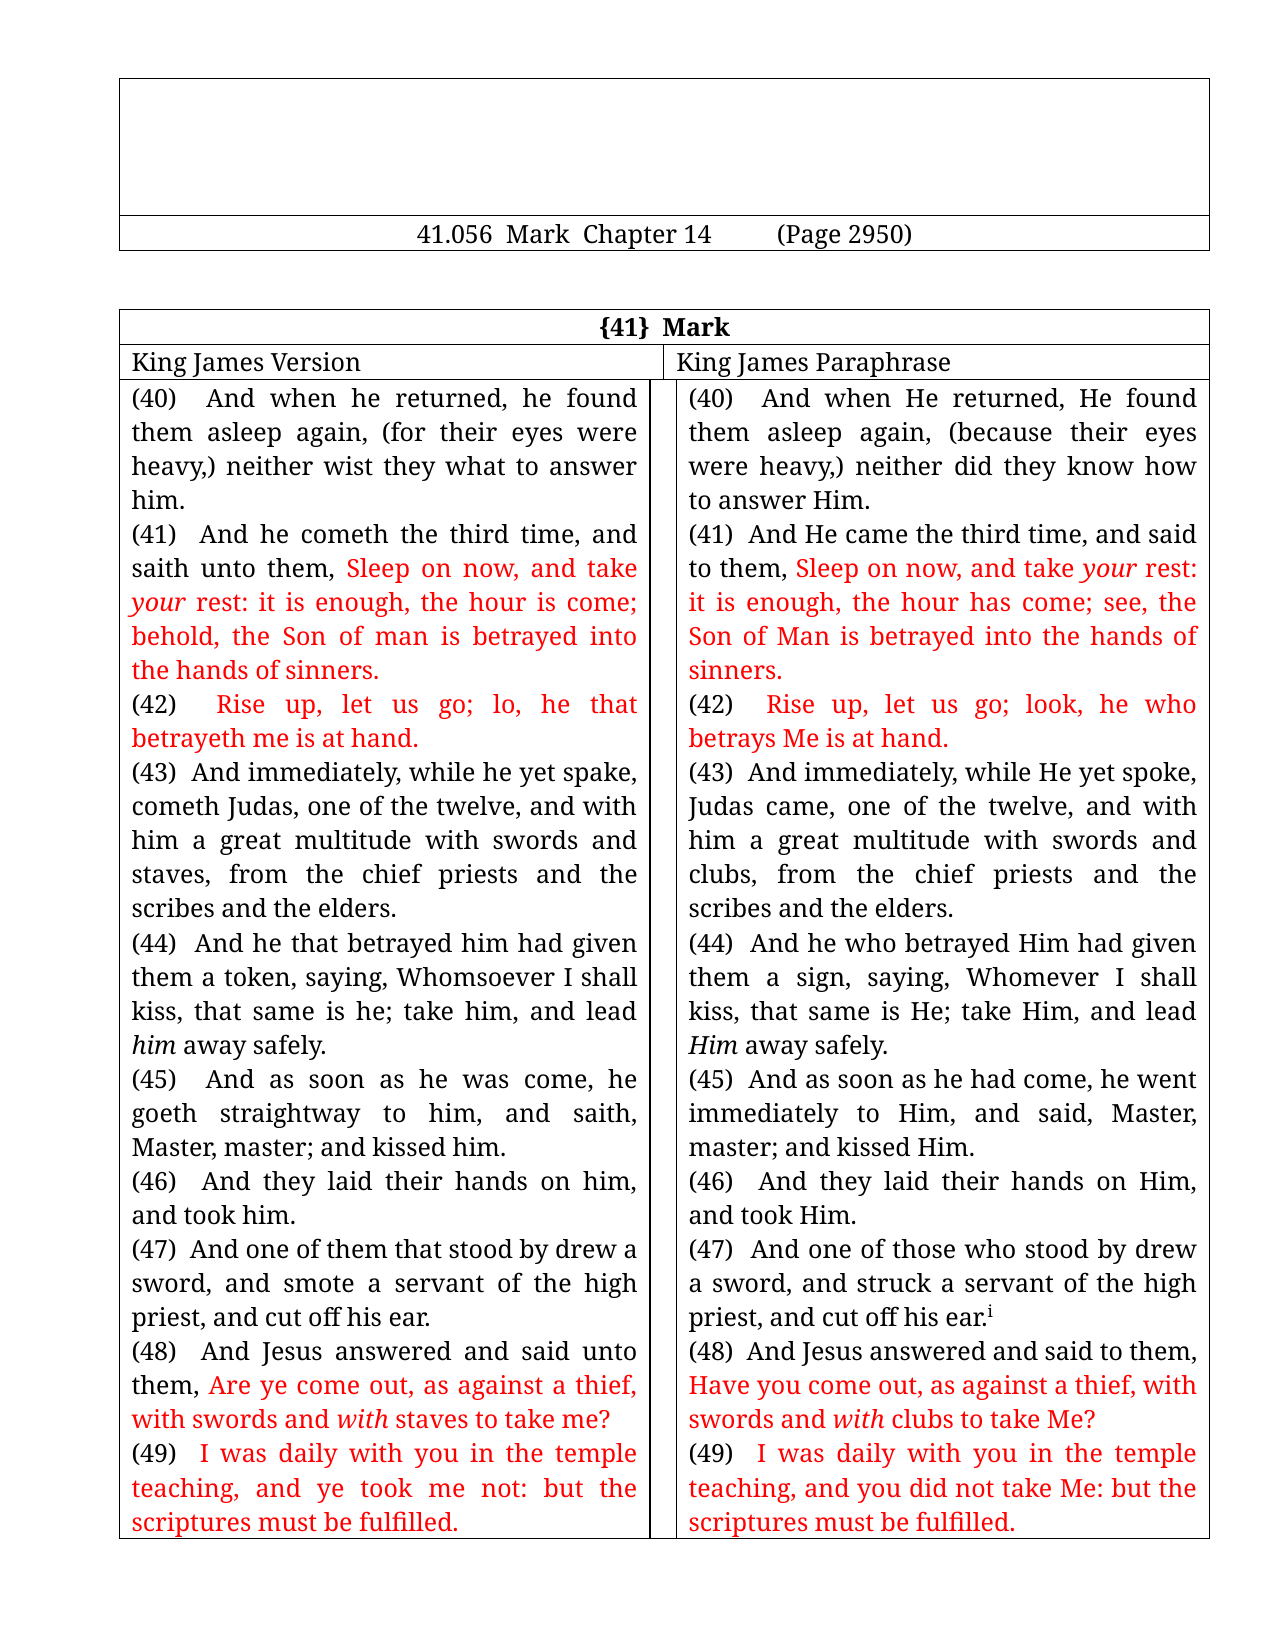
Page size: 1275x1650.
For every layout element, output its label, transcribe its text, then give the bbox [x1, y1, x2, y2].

table_cell [120, 79, 1209, 215]
table_cell [651, 380, 676, 1538]
table_cell King James Paraphrase [664, 345, 1209, 379]
table_cell (40) And when He returned, He found them asleep again, (because their eyes were heavy,) neither did they know how to answer Him. (41) And He came the third time, and said to them, Sleep on now, and take your rest: it is enough, the hour has come; see, the Son of Man is betrayed into the hands of sinners. (42) Rise up, let us go; look, he who betrays Me is at hand. (43) And immediately, while He yet spoke, Judas came, one of the twelve, and with him a great multitude with swords and clubs, from the chief priests and the scribes and the elders. (44) And he who betrayed Him had given them a sign, saying, Whomever I shall kiss, that same is He; take Him, and lead Him away safely. (45) And as soon as he had come, he went immediately to Him, and said, Master, master; and kissed Him. (46) And they laid their hands on Him, and took Him. (47) And one of those who stood by drew a sword, and struck a servant of the high priest, and cut off his ear.i (48) And Jesus answered and said to them, Have you come out, as against a thief, with swords and with clubs to take Me? (49) I was daily with you in the temple teaching, and you did not take Me: but the scriptures must be fulfilled. [677, 380, 1209, 1538]
table_cell King James Version [120, 345, 663, 379]
table_header {41} Mark [120, 310, 1209, 344]
table_cell (40) And when he returned, he found them asleep again, (for their eyes were heavy,) neither wist they what to answer him. (41) And he cometh the third time, and saith unto them, Sleep on now, and take your rest: it is enough, the hour is come; behold, the Son of man is betrayed into the hands of sinners. (42) Rise up, let us go; lo, he that betrayeth me is at hand. (43) And immediately, while he yet spake, cometh Judas, one of the twelve, and with him a great multitude with swords and staves, from the chief priests and the scribes and the elders. (44) And he that betrayed him had given them a token, saying, Whomsoever I shall kiss, that same is he; take him, and lead him away safely. (45) And as soon as he was come, he goeth straightway to him, and saith, Master, master; and kissed him. (46) And they laid their hands on him, and took him. (47) And one of them that stood by drew a sword, and smote a servant of the high priest, and cut off his ear. (48) And Jesus answered and said unto them, Are ye come out, as against a thief, with swords and with staves to take me? (49) I was daily with you in the temple teaching, and ye took me not: but the scriptures must be fulfilled. [120, 380, 649, 1538]
table_cell 41.056 Mark Chapter 14 (Page 2950) [120, 216, 1209, 250]
